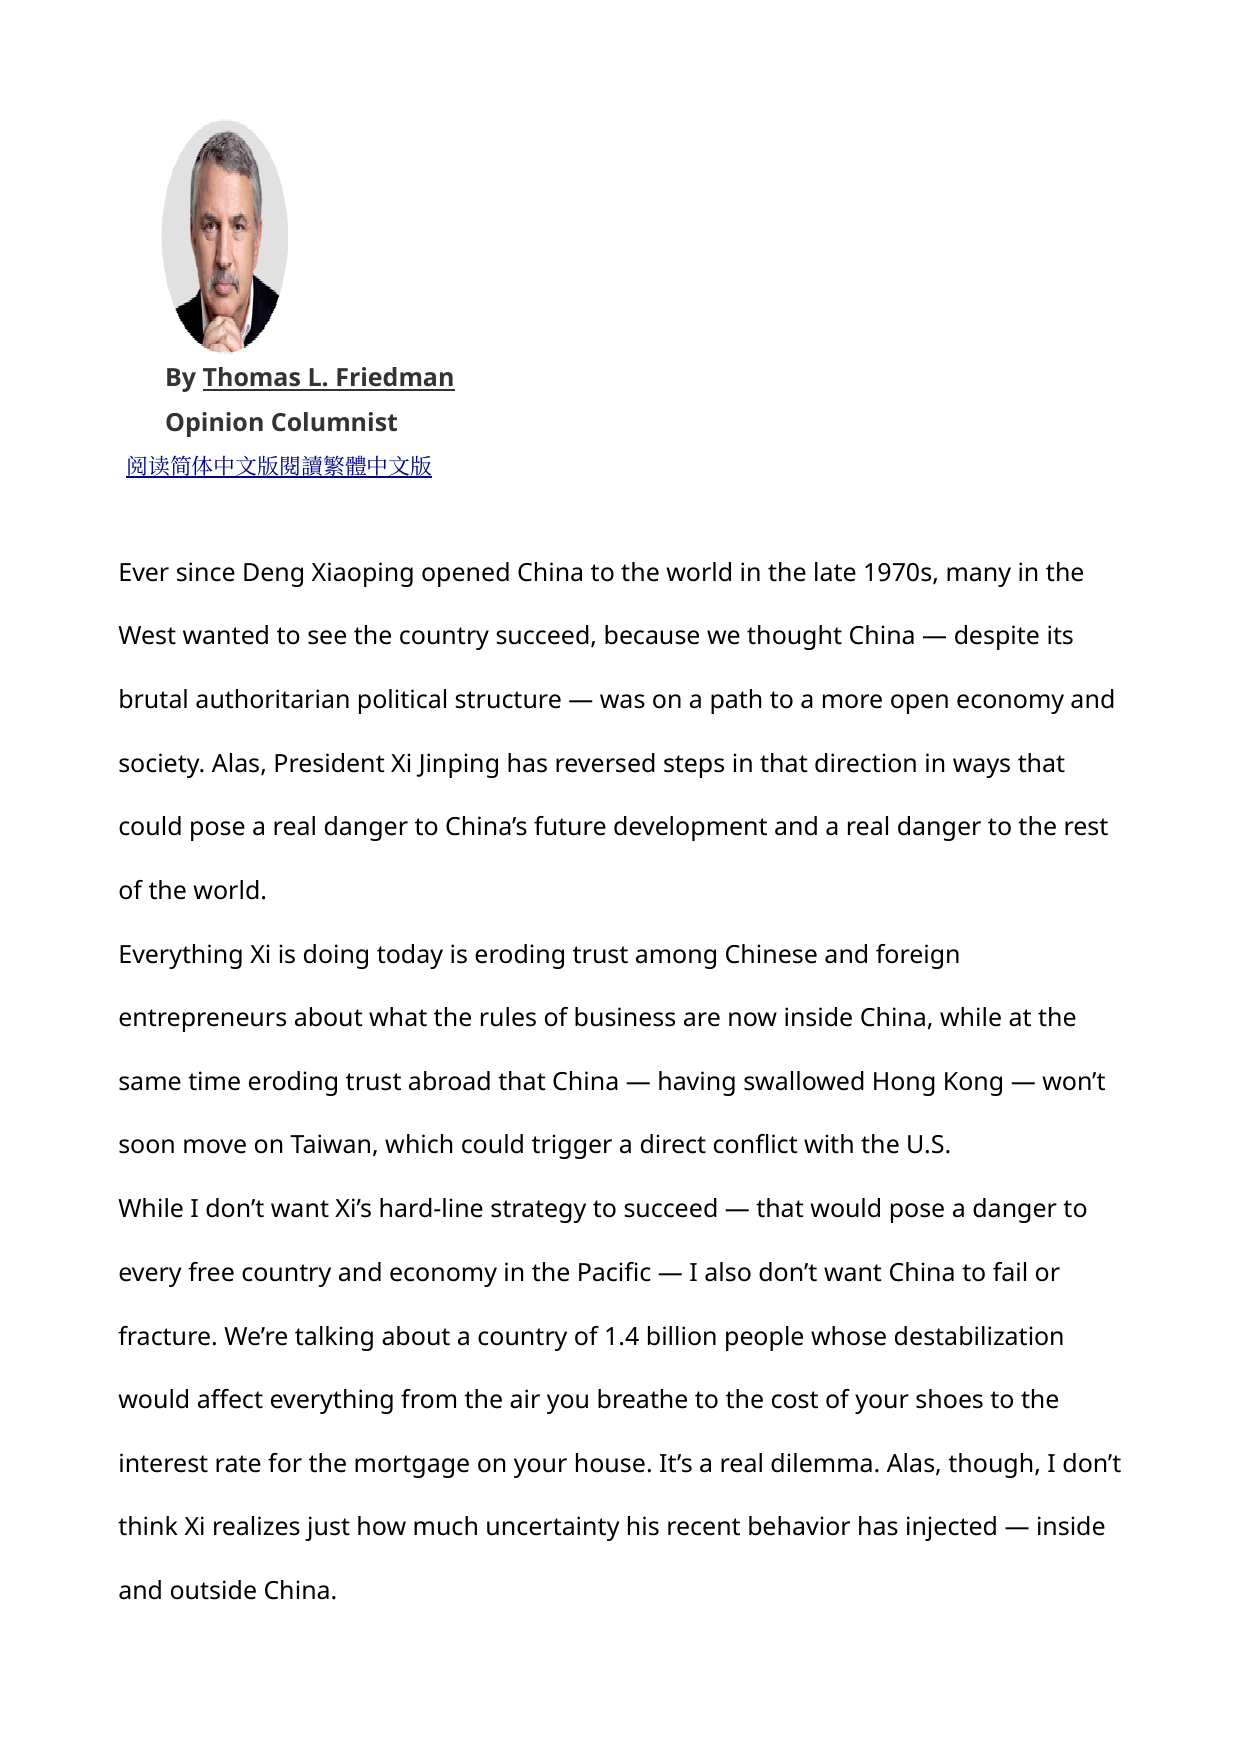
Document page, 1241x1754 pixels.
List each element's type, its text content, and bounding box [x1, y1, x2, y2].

text 阅读简体中文版閱讀繁體中文版 [126, 449, 1114, 481]
text Ever since Deng Xiaoping opened China to the world in the late 1970s, many in the West wanted to see the country succeed, because we thought China — despite its brutal authoritarian political structure — was on a path to a more open economy and society. Alas, President Xi Jinping has reversed steps in that direction in ways that could pose a real danger to China’s future development and a real danger to the rest of the world. [118, 554, 1122, 907]
picture [160, 118, 289, 356]
text Opinion Columnist [165, 404, 1075, 438]
text Everything Xi is doing today is eroding trust among Chinese and foreign entrepreneurs about what the rules of business are now inside China, while at the same time eroding trust abroad that China — having swallowed Hong Kong — won’t soon move on Taiwan, which could trigger a direct conflict with the U.S. [118, 936, 1122, 1161]
text While I don’t want Xi’s hard-line strategy to succeed — that would pose a danger to every free country and economy in the Pacific — I also don’t want China to fail or fracture. We’re talking about a country of 1.4 billion people whose destabilization would affect everything from the air you breathe to the cost of your shoes to the interest rate for the mortgage on your house. It’s a real dilemma. Alas, though, I don’t think Xi realizes just how much uncertainty his recent behavior has injected — inside and outside China. [118, 1191, 1122, 1607]
text By Thomas L. Friedman [165, 360, 1075, 394]
